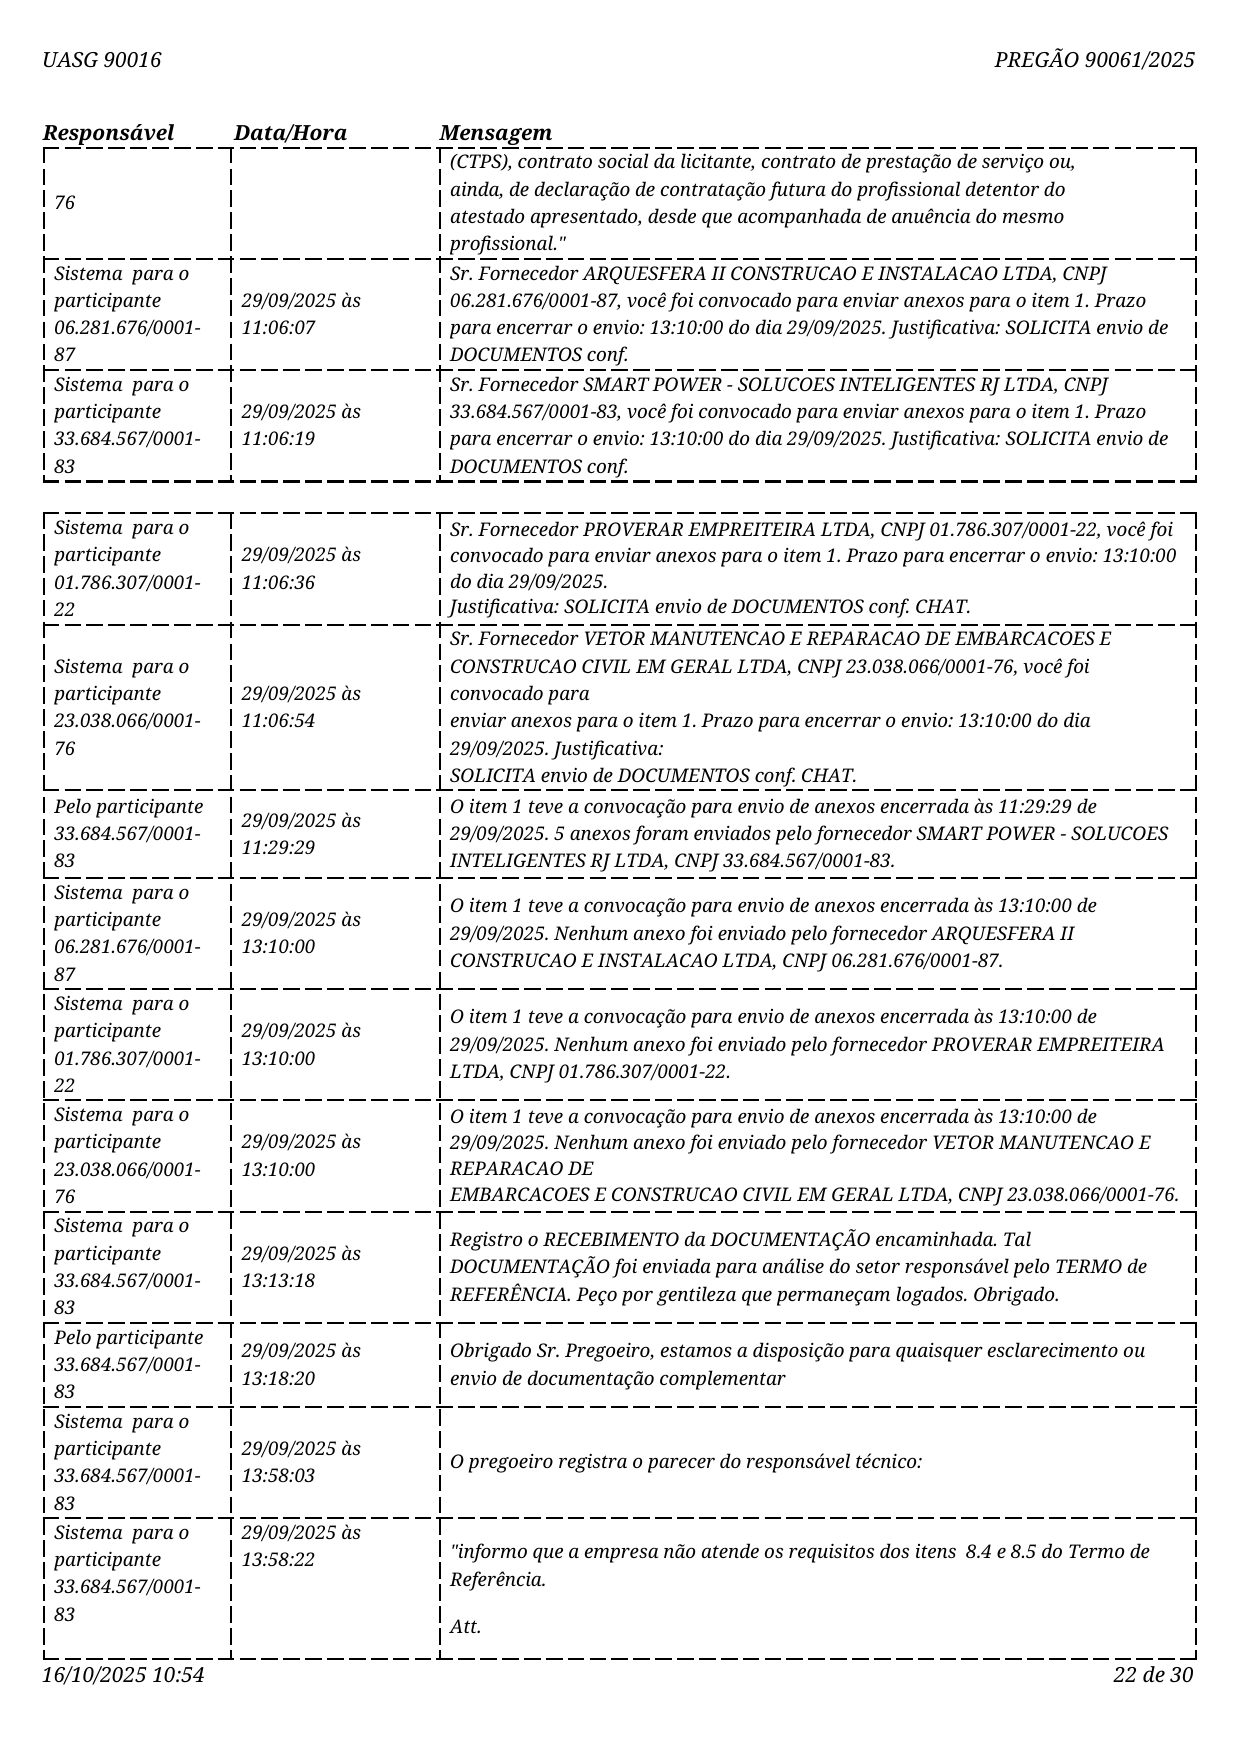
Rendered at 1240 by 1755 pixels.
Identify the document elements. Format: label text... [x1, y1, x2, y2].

table_cell Sistema para o participante 33.684.567/0001-83 [44, 369, 231, 480]
table_cell Sistema para o participante 23.038.066/0001-76 [44, 1099, 231, 1211]
table_cell 29/09/2025 às 13:13:18 [231, 1211, 439, 1322]
table_cell 29/09/2025 às 13:58:22 [231, 1517, 439, 1658]
table_cell 29/09/2025 às 13:10:00 [231, 1099, 439, 1211]
table_cell 29/09/2025 às 11:06:54 [231, 624, 439, 789]
table_cell Registro o RECEBIMENTO da DOCUMENTAÇÃO encaminhada. Tal DOCUMENTAÇÃO foi enviada para análise do setor responsável pelo TERMO de REFERÊNCIA. Peço por gentileza que permaneçam logados. Obrigado. [440, 1211, 1196, 1322]
table_cell O item 1 teve a convocação para envio de anexos encerrada às 13:10:00 de 29/09/2025. Nenhum anexo foi enviado pelo fornecedor ARQUESFERA II CONSTRUCAO E INSTALACAO LTDA, CNPJ 06.281.676/0001-87. [440, 877, 1196, 988]
table_cell 29/09/2025 às 11:06:19 [231, 369, 439, 480]
table_cell O item 1 teve a convocação para envio de anexos encerrada às 11:29:29 de 29/09/2025. 5 anexos foram enviados pelo fornecedor SMART POWER - SOLUCOES INTELIGENTES RJ LTDA, CNPJ 33.684.567/0001-83. [440, 789, 1196, 877]
table_cell (CTPS), contrato social da licitante, contrato de prestação de serviço ou, ainda, de declaração de contratação futura do profissional detentor do atestado apresentado, desde que acompanhada de anuência do mesmo profissional." [440, 147, 1196, 258]
table_cell O pregoeiro registra o parecer do responsável técnico: [440, 1406, 1196, 1517]
table_header 29/09/2025 às 11:06:36 [231, 512, 439, 623]
table_cell Sr. Fornecedor VETOR MANUTENCAO E REPARACAO DE EMBARCACOES E CONSTRUCAO CIVIL EM GERAL LTDA, CNPJ 23.038.066/0001-76, você foi convocado para enviar anexos para o item 1. Prazo para encerrar o envio: 13:10:00 do dia 29/09/2025. Justificativa: SOLICITA envio de DOCUMENTOS conf. CHAT. [440, 624, 1196, 789]
table_cell Sr. Fornecedor SMART POWER - SOLUCOES INTELIGENTES RJ LTDA, CNPJ 33.684.567/0001-83, você foi convocado para enviar anexos para o item 1. Prazo para encerrar o envio: 13:10:00 do dia 29/09/2025. Justificativa: SOLICITA envio de DOCUMENTOS conf. [440, 369, 1196, 480]
table_cell 76 [44, 147, 231, 258]
table_cell 29/09/2025 às 11:29:29 [231, 789, 439, 877]
table_cell [231, 147, 439, 258]
table_cell Sistema para o participante 33.684.567/0001-83 [44, 1211, 231, 1322]
table_header Sistema para o participante 01.786.307/0001-22 [44, 512, 231, 623]
table_cell 29/09/2025 às 13:10:00 [231, 988, 439, 1099]
table_cell Sistema para o participante 33.684.567/0001-83 [44, 1406, 231, 1517]
table_cell Pelo participante 33.684.567/0001-83 [44, 1322, 231, 1406]
table_cell 29/09/2025 às 11:06:07 [231, 258, 439, 369]
table_cell Sistema para o participante 33.684.567/0001-83 [44, 1517, 231, 1658]
table_header Sr. Fornecedor PROVERAR EMPREITEIRA LTDA, CNPJ 01.786.307/0001-22, você foi convocado para enviar anexos para o item 1. Prazo para encerrar o envio: 13:10:00 do dia 29/09/2025. Justificativa: SOLICITA envio de DOCUMENTOS conf. CHAT. [440, 512, 1196, 623]
table_cell 29/09/2025 às 13:58:03 [231, 1406, 439, 1517]
table_cell Sistema para o participante 06.281.676/0001-87 [44, 258, 231, 369]
table_cell 29/09/2025 às 13:18:20 [231, 1322, 439, 1406]
table_cell O item 1 teve a convocação para envio de anexos encerrada às 13:10:00 de 29/09/2025. Nenhum anexo foi enviado pelo fornecedor PROVERAR EMPREITEIRA LTDA, CNPJ 01.786.307/0001-22. [440, 988, 1196, 1099]
table_cell Sistema para o participante 01.786.307/0001-22 [44, 988, 231, 1099]
table_cell "informo que a empresa não atende os requisitos dos itens 8.4 e 8.5 do Termo de Referência. Att. [440, 1517, 1196, 1658]
table_cell Sistema para o participante 23.038.066/0001-76 [44, 624, 231, 789]
table_cell Sistema para o participante 06.281.676/0001-87 [44, 877, 231, 988]
table_cell Sr. Fornecedor ARQUESFERA II CONSTRUCAO E INSTALACAO LTDA, CNPJ 06.281.676/0001-87, você foi convocado para enviar anexos para o item 1. Prazo para encerrar o envio: 13:10:00 do dia 29/09/2025. Justificativa: SOLICITA envio de DOCUMENTOS conf. [440, 258, 1196, 369]
table_cell O item 1 teve a convocação para envio de anexos encerrada às 13:10:00 de 29/09/2025. Nenhum anexo foi enviado pelo fornecedor VETOR MANUTENCAO E REPARACAO DE EMBARCACOES E CONSTRUCAO CIVIL EM GERAL LTDA, CNPJ 23.038.066/0001-76. [440, 1099, 1196, 1211]
table_cell Pelo participante 33.684.567/0001-83 [44, 789, 231, 877]
table_cell Obrigado Sr. Pregoeiro, estamos a disposição para quaisquer esclarecimento ou envio de documentação complementar [440, 1322, 1196, 1406]
table_cell 29/09/2025 às 13:10:00 [231, 877, 439, 988]
